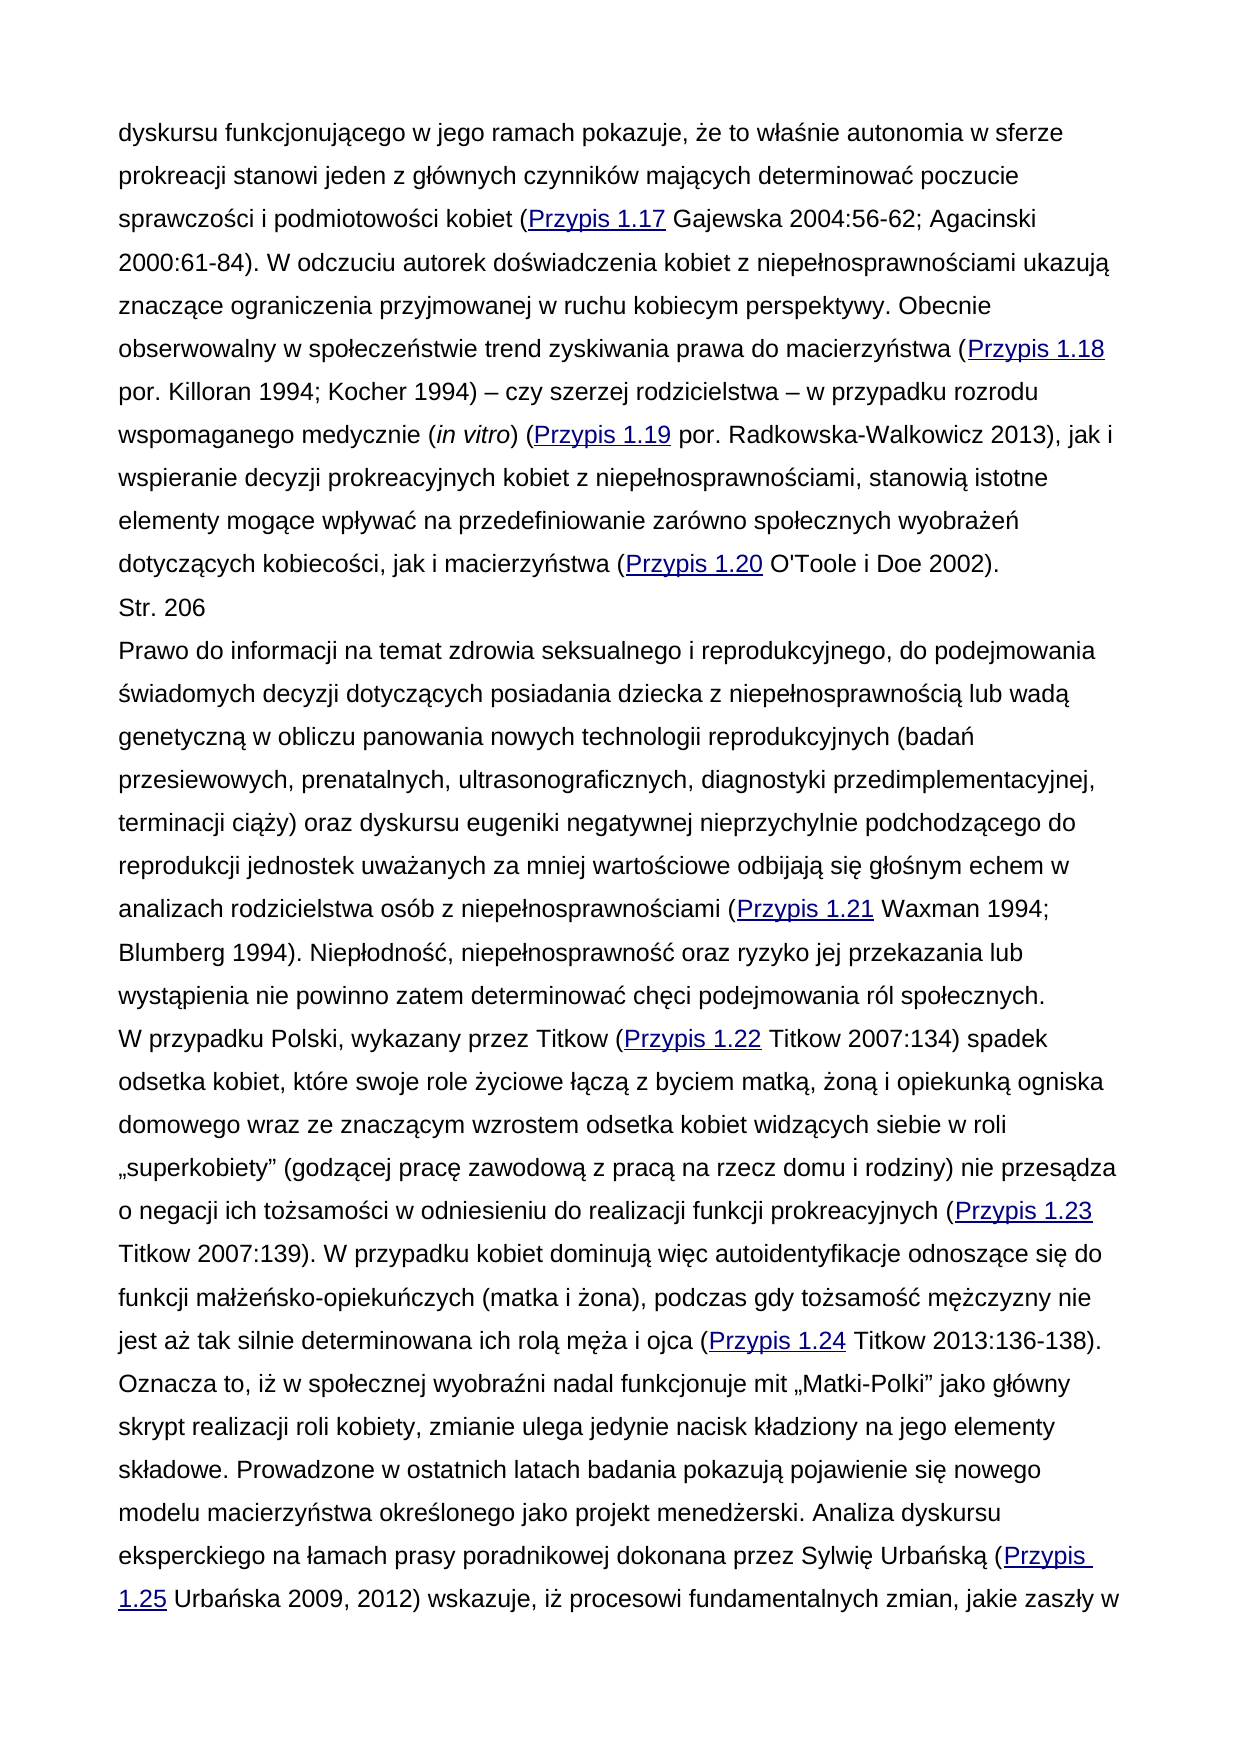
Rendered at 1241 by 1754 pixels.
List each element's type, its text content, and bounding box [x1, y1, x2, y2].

text Prawo do informacji na temat zdrowia seksualnego i reprodukcyjnego, do podejmowania świadomych decyzji dotyczących posiadania dziecka z niepełnosprawnością lub wadą genetyczną w obliczu panowania nowych technologii reprodukcyjnych (badań przesiewowych, prenatalnych, ultrasonograficznych, diagnostyki przedimplementacyjnej, terminacji ciąży) oraz dyskursu eugeniki negatywnej nieprzychylnie podchodzącego do reprodukcji jednostek uważanych za mniej wartościowe odbijają się głośnym echem w analizach rodzicielstwa osób z niepełnosprawnościami (Przypis 1.21 Waxman 1994; Blumberg 1994). Niepłodność, niepełnosprawność oraz ryzyko jej przekazania lub wystąpienia nie powinno zatem determinować chęci podejmowania ról społecznych. [118, 636, 1122, 1009]
text Str. 206 [118, 592, 1122, 621]
text W przypadku Polski, wykazany przez Titkow (Przypis 1.22 Titkow 2007:134) spadek odsetka kobiet, które swoje role życiowe łączą z byciem matką, żoną i opiekunką ogniska domowego wraz ze znaczącym wzrostem odsetka kobiet widzących siebie w roli „superkobiety” (godzącej pracę zawodową z pracą na rzecz domu i rodziny) nie przesądza o negacji ich tożsamości w odniesieniu do realizacji funkcji prokreacyjnych (Przypis 1.23 Titkow 2007:139). W przypadku kobiet dominują więc autoidentyfikacje odnoszące się do funkcji małżeńsko-opiekuńczych (matka i żona), podczas gdy tożsamość mężczyzny nie jest aż tak silnie determinowana ich rolą męża i ojca (Przypis 1.24 Titkow 2013:136-138). Oznacza to, iż w społecznej wyobraźni nadal funkcjonuje mit „Matki-Polki” jako główny skrypt realizacji roli kobiety, zmianie ulega jedynie nacisk kładziony na jego elementy składowe. Prowadzone w ostatnich latach badania pokazują pojawienie się nowego modelu macierzyństwa określonego jako projekt menedżerski. Analiza dyskursu eksperckiego na łamach prasy poradnikowej dokonana przez Sylwię Urbańską (Przypis 1.25 Urbańska 2009, 2012) wskazuje, iż procesowi fundamentalnych zmian, jakie zaszły w [118, 1024, 1122, 1613]
text dyskursu funkcjonującego w jego ramach pokazuje, że to właśnie autonomia w sferze prokreacji stanowi jeden z głównych czynników mających determinować poczucie sprawczości i podmiotowości kobiet (Przypis 1.17 Gajewska 2004:56-62; Agacinski 2000:61-84). W odczuciu autorek doświadczenia kobiet z niepełnosprawnościami ukazują znaczące ograniczenia przyjmowanej w ruchu kobiecym perspektywy. Obecnie obserwowalny w społeczeństwie trend zyskiwania prawa do macierzyństwa (Przypis 1.18 por. Killoran 1994; Kocher 1994) – czy szerzej rodzicielstwa – w przypadku rozrodu wspomaganego medycznie (in vitro) (Przypis 1.19 por. Radkowska-Walkowicz 2013), jak i wspieranie decyzji prokreacyjnych kobiet z niepełnosprawnościami, stanowią istotne elementy mogące wpływać na przedefiniowanie zarówno społecznych wyobrażeń dotyczących kobiecości, jak i macierzyństwa (Przypis 1.20 O'Toole i Doe 2002). [118, 118, 1122, 578]
